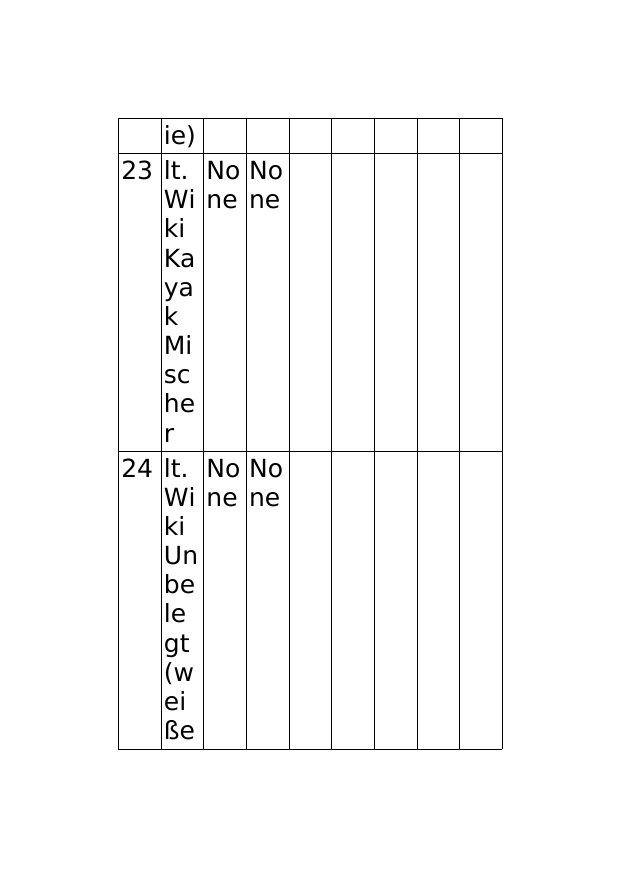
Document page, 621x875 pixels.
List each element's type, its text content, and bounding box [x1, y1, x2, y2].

table_cell [418, 452, 459, 748]
table_cell [375, 119, 417, 153]
table_cell [418, 154, 459, 451]
table_cell [290, 119, 331, 153]
table_cell 24 [119, 452, 161, 748]
table_cell lt. Wiki Kayak Mischer [162, 154, 203, 451]
table_cell [418, 119, 459, 153]
table_cell None [204, 154, 246, 451]
table_cell [332, 452, 374, 748]
table_cell None [247, 154, 289, 451]
table_cell [460, 154, 502, 451]
table_cell [375, 154, 417, 451]
table_cell [290, 154, 331, 451]
table_cell [290, 452, 331, 748]
table_cell ie) [162, 119, 203, 153]
table_cell None [204, 452, 246, 748]
table_cell [460, 452, 502, 748]
table_cell [119, 119, 161, 153]
table_cell [460, 119, 502, 153]
table_cell [247, 119, 289, 153]
table_cell lt. Wiki Unbelegt (weiße [162, 452, 203, 748]
table_cell [375, 452, 417, 748]
table_cell [332, 154, 374, 451]
table_cell [332, 119, 374, 153]
table_cell [204, 119, 246, 153]
table_cell 23 [119, 154, 161, 451]
table_cell None [247, 452, 289, 748]
